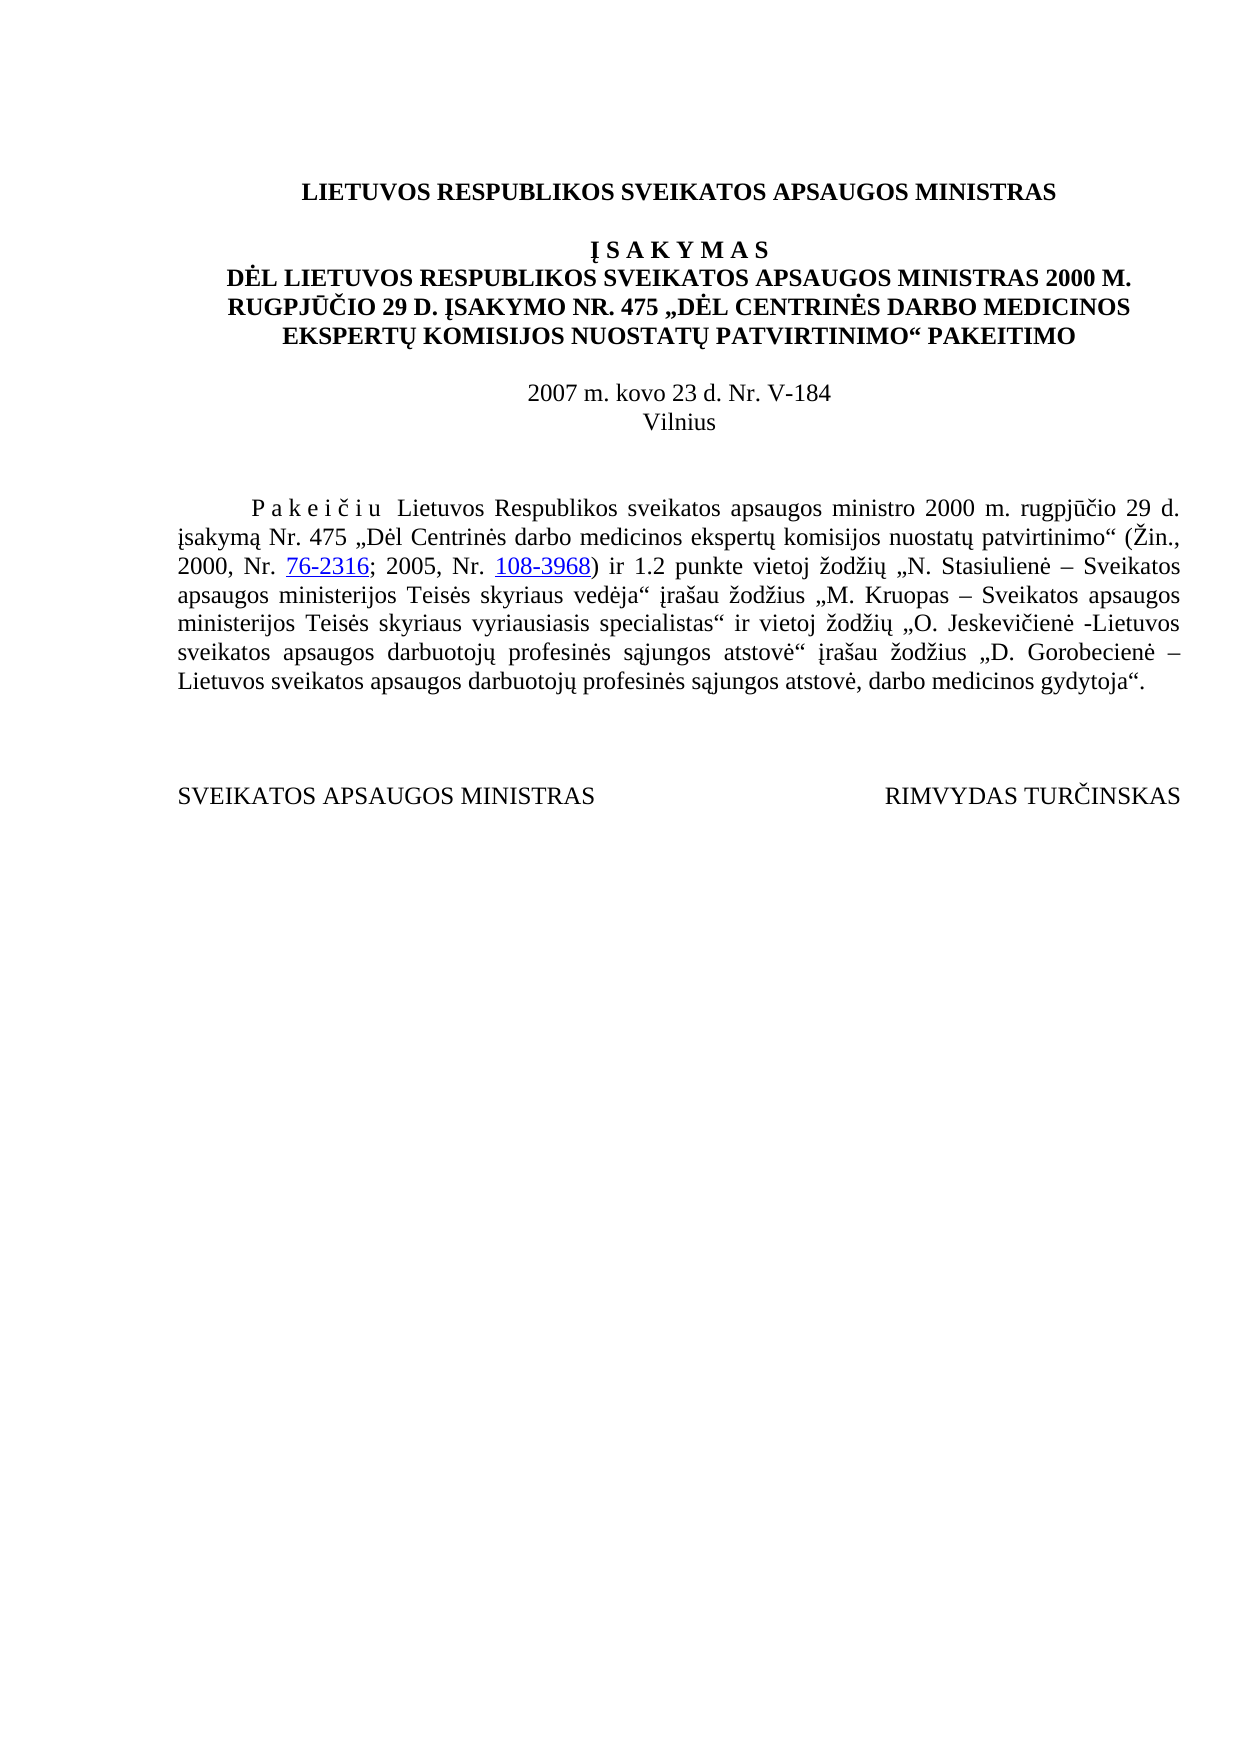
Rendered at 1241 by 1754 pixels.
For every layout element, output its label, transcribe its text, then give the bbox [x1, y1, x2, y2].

text Pakeičiu Lietuvos Respublikos sveikatos apsaugos ministro 2000 m. rugpjūčio 29 d. įsakymą Nr. 475 „Dėl Centrinės darbo medicinos ekspertų komisijos nuostatų patvirtinimo“ (Žin., 2000, Nr. 76-2316; 2005, Nr. 108-3968) ir 1.2 punkte vietoj žodžių „N. Stasiulienė – Sveikatos apsaugos ministerijos Teisės skyriaus vedėja“ įrašau žodžius „M. Kruopas – Sveikatos apsaugos ministerijos Teisės skyriaus vyriausiasis specialistas“ ir vietoj žodžių „O. Jeskevičienė -Lietuvos sveikatos apsaugos darbuotojų profesinės sąjungos atstovė“ įrašau žodžius „D. Gorobecienė – Lietuvos sveikatos apsaugos darbuotojų profesinės sąjungos atstovė, darbo medicinos gydytoja“. [177, 493, 1181, 695]
text Į S A K Y M A S [177, 235, 1181, 263]
text LIETUVOS RESPUBLIKOS SVEIKATOS APSAUGOS MINISTRAS [177, 177, 1181, 206]
text Vilnius [177, 407, 1181, 436]
text SVEIKATOS APSAUGOS MINISTRAS RIMVYDAS TURČINSKAS [177, 781, 1181, 810]
text DĖL LIETUVOS RESPUBLIKOS SVEIKATOS APSAUGOS MINISTRAS 2000 M. RUGPJŪČIO 29 D. ĮSAKYMO NR. 475 „DĖL CENTRINĖS DARBO MEDICINOS EKSPERTŲ KOMISIJOS NUOSTATŲ PATVIRTINIMO“ PAKEITIMO [177, 263, 1181, 350]
text 2007 m. kovo 23 d. Nr. V-184 [177, 378, 1181, 407]
